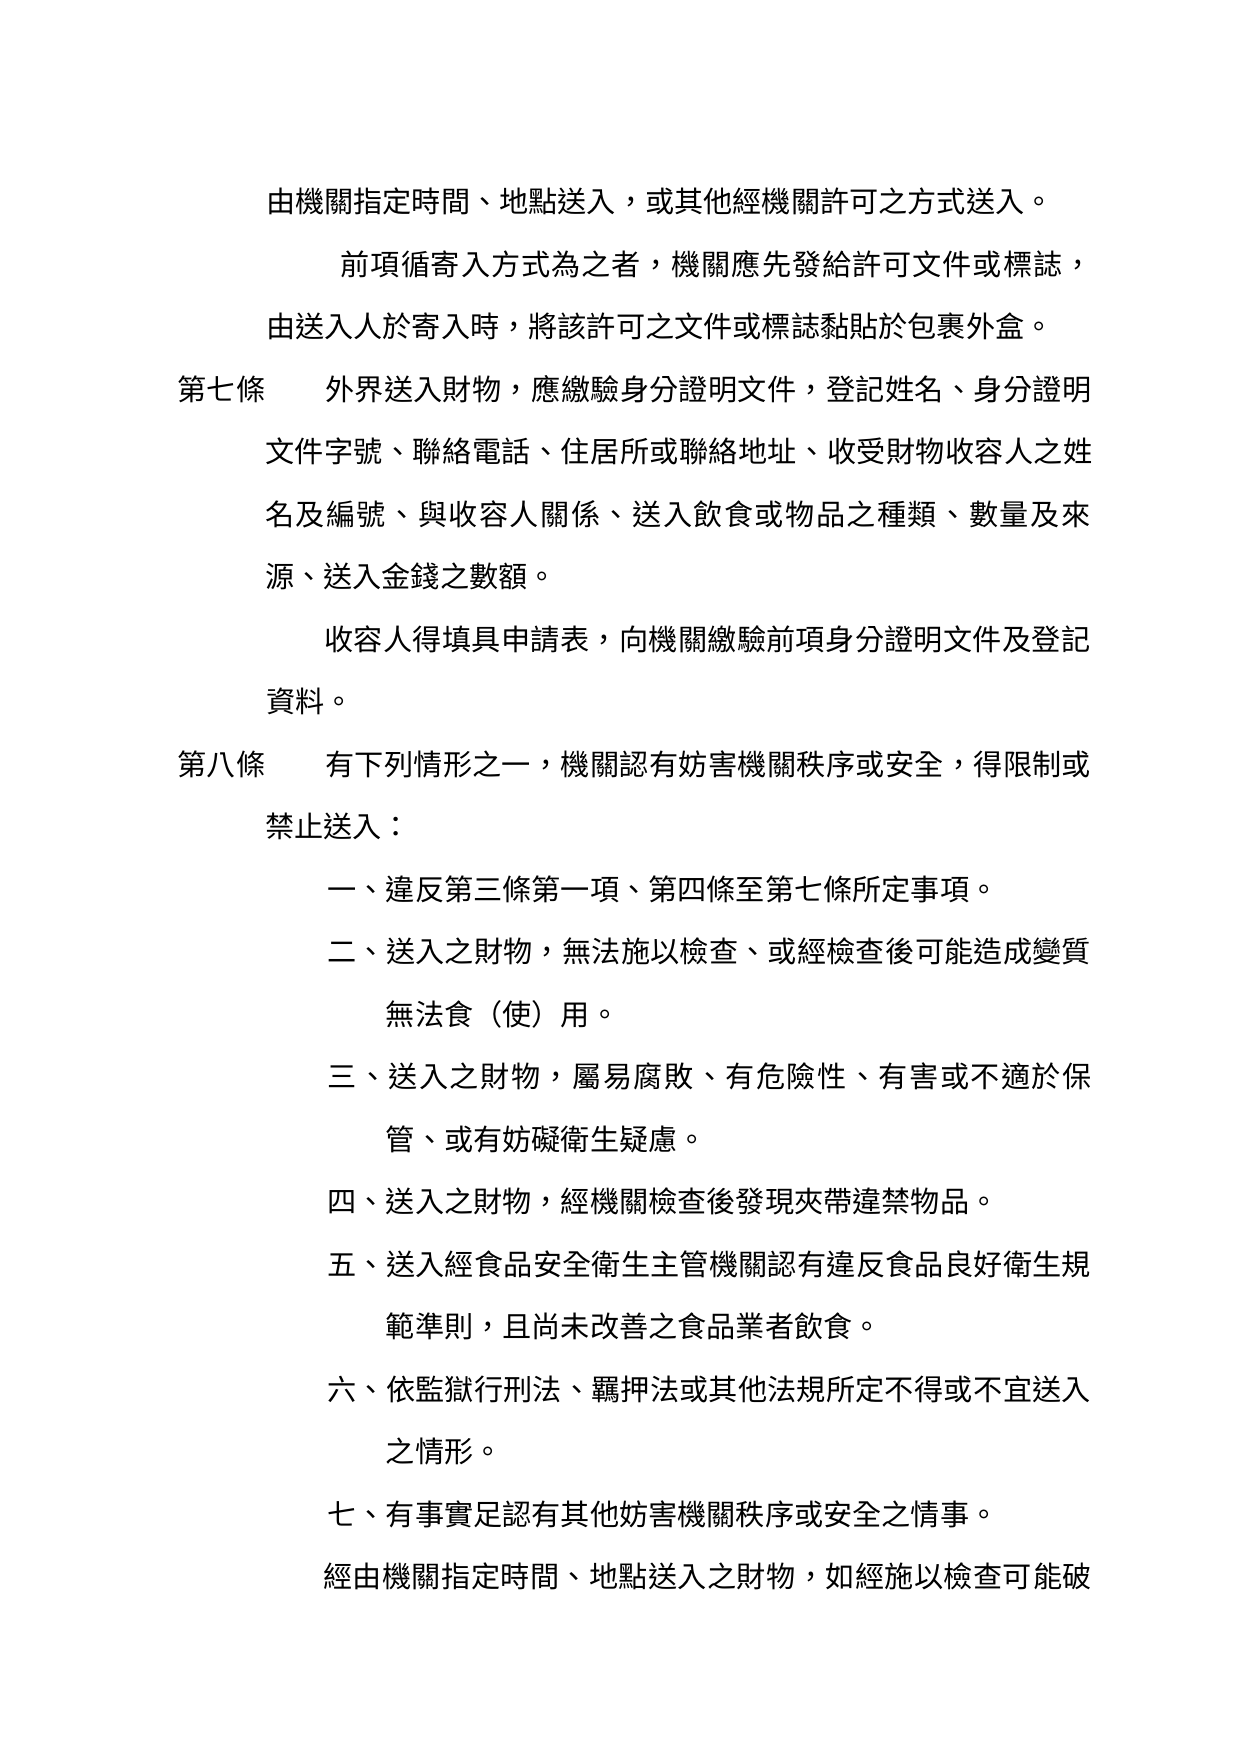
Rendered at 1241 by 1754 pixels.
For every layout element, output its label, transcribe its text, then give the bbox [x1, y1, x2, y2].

text 四、送入之財物，經機關檢查後發現夾帶違禁物品。 [327, 1158, 1092, 1221]
text 六、依監獄行刑法、羈押法或其他法規所定不得或不宜送入之情形。 [327, 1346, 1092, 1471]
text 前項循寄入方式為之者，機關應先發給許可文件或標誌，由送入人於寄入時，將該許可之文件或標誌黏貼於包裹外盒。 [266, 221, 1092, 346]
text 第七條 外界送入財物，應繳驗身分證明文件，登記姓名、身分證明文件字號、聯絡電話、住居所或聯絡地址、收受財物收容人之姓名及編號、與收容人關係、送入飲食或物品之種類、數量及來源、送入金錢之數額。 [177, 346, 1092, 596]
text 經由機關指定時間、地點送入之財物，如經施以檢查可能破 [265, 1533, 1092, 1596]
text 第八條 有下列情形之一，機關認有妨害機關秩序或安全，得限制或禁止送入： [177, 721, 1092, 846]
text 一、違反第三條第一項、第四條至第七條所定事項。 [327, 846, 1092, 908]
text 收容人得填具申請表，向機關繳驗前項身分證明文件及登記資料。 [266, 596, 1092, 721]
text 由機關指定時間、地點送入，或其他經機關許可之方式送入。 [266, 158, 1092, 221]
text 二、送入之財物，無法施以檢查、或經檢查後可能造成變質無法食（使）用。 [327, 908, 1092, 1033]
text 三、送入之財物，屬易腐敗、有危險性、有害或不適於保管、或有妨礙衛生疑慮。 [327, 1033, 1092, 1158]
text 七、有事實足認有其他妨害機關秩序或安全之情事。 [327, 1471, 1092, 1533]
text 五、送入經食品安全衛生主管機關認有違反食品良好衛生規範準則，且尚未改善之食品業者飲食。 [327, 1221, 1092, 1346]
